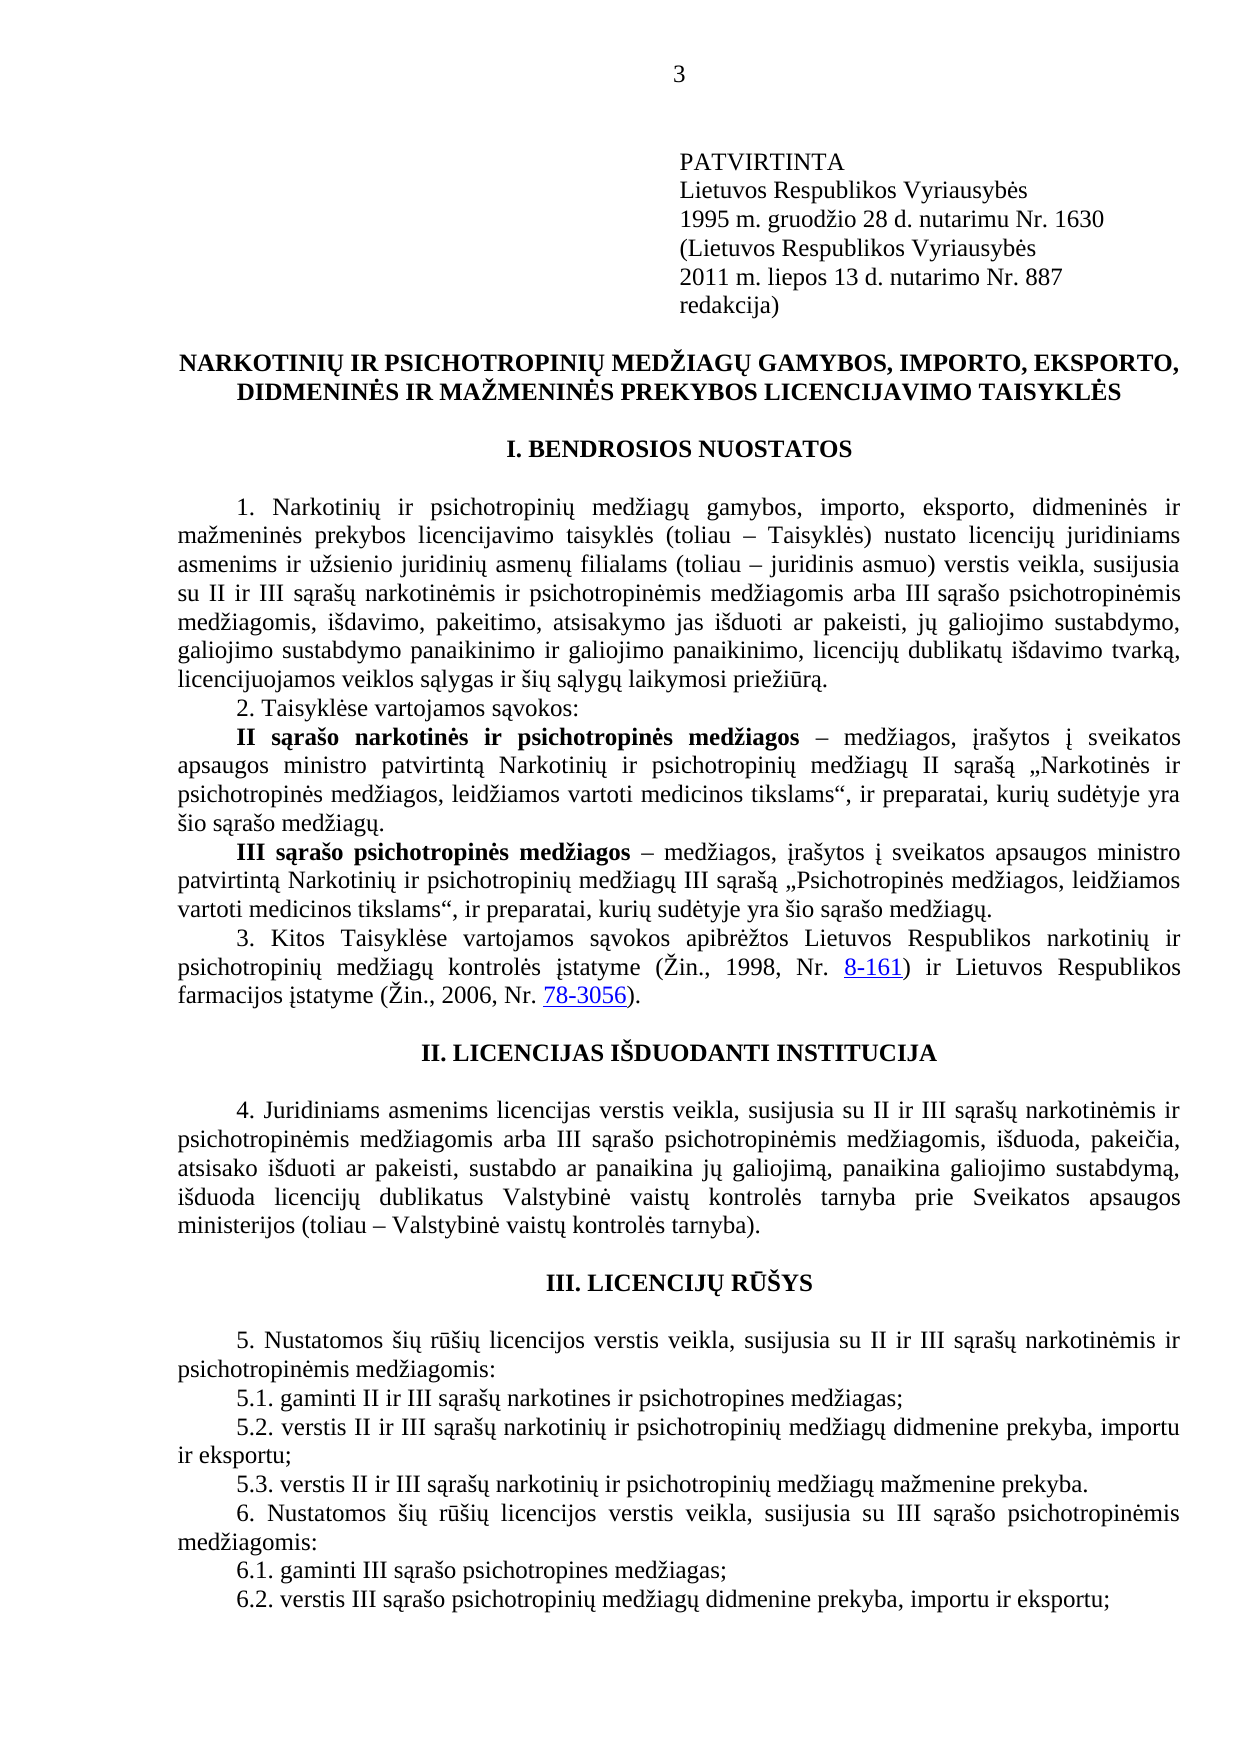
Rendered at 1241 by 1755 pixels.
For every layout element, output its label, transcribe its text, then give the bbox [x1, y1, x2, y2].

text II. LICENCIJAS IŠDUODANTI INSTITUCIJA [177, 1038, 1181, 1067]
text Lietuvos Respublikos Vyriausybės [679, 176, 1181, 204]
text II sąrašo narkotinės ir psichotropinės medžiagos – medžiagos, įrašytos į sveikatos apsaugos ministro patvirtintą Narkotinių ir psichotropinių medžiagų II sąrašą „Narkotinės ir psichotropinės medžiagos, leidžiamos vartoti medicinos tikslams“, ir preparatai, kurių sudėtyje yra šio sąrašo medžiagų. [177, 722, 1181, 837]
text (Lietuvos Respublikos Vyriausybės [679, 233, 1181, 262]
text I. BENDROSIOS NUOSTATOS [177, 434, 1181, 463]
text 1995 m. gruodžio 28 d. nutarimu Nr. 1630 [679, 204, 1181, 233]
text 6. Nustatomos šių rūšių licencijos verstis veikla, susijusia su III sąrašo psichotropinėmis medžiagomis: [177, 1498, 1181, 1556]
text 6.2. verstis III sąrašo psichotropinių medžiagų didmenine prekyba, importu ir eksportu; [177, 1584, 1181, 1613]
text redakcija) [679, 291, 1181, 319]
text 5.2. verstis II ir III sąrašų narkotinių ir psichotropinių medžiagų didmenine prekyba, importu ir eksportu; [177, 1412, 1181, 1469]
text 6.1. gaminti III sąrašo psichotropines medžiagas; [177, 1556, 1181, 1584]
text 2. Taisyklėse vartojamos sąvokos: [177, 693, 1181, 722]
text PATVIRTINTA [679, 147, 1181, 176]
text III sąrašo psichotropinės medžiagos – medžiagos, įrašytos į sveikatos apsaugos ministro patvirtintą Narkotinių ir psichotropinių medžiagų III sąrašą „Psichotropinės medžiagos, leidžiamos vartoti medicinos tikslams“, ir preparatai, kurių sudėtyje yra šio sąrašo medžiagų. [177, 837, 1181, 923]
text 5. Nustatomos šių rūšių licencijos verstis veikla, susijusia su II ir III sąrašų narkotinėmis ir psichotropinėmis medžiagomis: [177, 1326, 1181, 1383]
text 4. Juridiniams asmenims licencijas verstis veikla, susijusia su II ir III sąrašų narkotinėmis ir psichotropinėmis medžiagomis arba III sąrašo psichotropinėmis medžiagomis, išduoda, pakeičia, atsisako išduoti ar pakeisti, sustabdo ar panaikina jų galiojimą, panaikina galiojimo sustabdymą, išduoda licencijų dublikatus Valstybinė vaistų kontrolės tarnyba prie Sveikatos apsaugos ministerijos (toliau – Valstybinė vaistų kontrolės tarnyba). [177, 1096, 1181, 1239]
text III. LICENCIJŲ RŪŠYS [177, 1268, 1181, 1297]
text 3. Kitos Taisyklėse vartojamos sąvokos apibrėžtos Lietuvos Respublikos narkotinių ir psichotropinių medžiagų kontrolės įstatyme (Žin., 1998, Nr. 8-161) ir Lietuvos Respublikos farmacijos įstatyme (Žin., 2006, Nr. 78-3056). [177, 923, 1181, 1009]
text NARKOTINIŲ IR PSICHOTROPINIŲ MEDŽIAGŲ GAMYBOS, IMPORTO, EKSPORTO, DIDMENINĖS IR MAŽMENINĖS PREKYBOS LICENCIJAVIMO TAISYKLĖS [177, 348, 1181, 406]
text 5.3. verstis II ir III sąrašų narkotinių ir psichotropinių medžiagų mažmenine prekyba. [177, 1469, 1181, 1498]
text 1. Narkotinių ir psichotropinių medžiagų gamybos, importo, eksporto, didmeninės ir mažmeninės prekybos licencijavimo taisyklės (toliau – Taisyklės) nustato licencijų juridiniams asmenims ir užsienio juridinių asmenų filialams (toliau – juridinis asmuo) verstis veikla, susijusia su II ir III sąrašų narkotinėmis ir psichotropinėmis medžiagomis arba III sąrašo psichotropinėmis medžiagomis, išdavimo, pakeitimo, atsisakymo jas išduoti ar pakeisti, jų galiojimo sustabdymo, galiojimo sustabdymo panaikinimo ir galiojimo panaikinimo, licencijų dublikatų išdavimo tvarką, licencijuojamos veiklos sąlygas ir šių sąlygų laikymosi priežiūrą. [177, 492, 1181, 693]
text 5.1. gaminti II ir III sąrašų narkotines ir psichotropines medžiagas; [177, 1383, 1181, 1412]
text 2011 m. liepos 13 d. nutarimo Nr. 887 [679, 262, 1181, 291]
